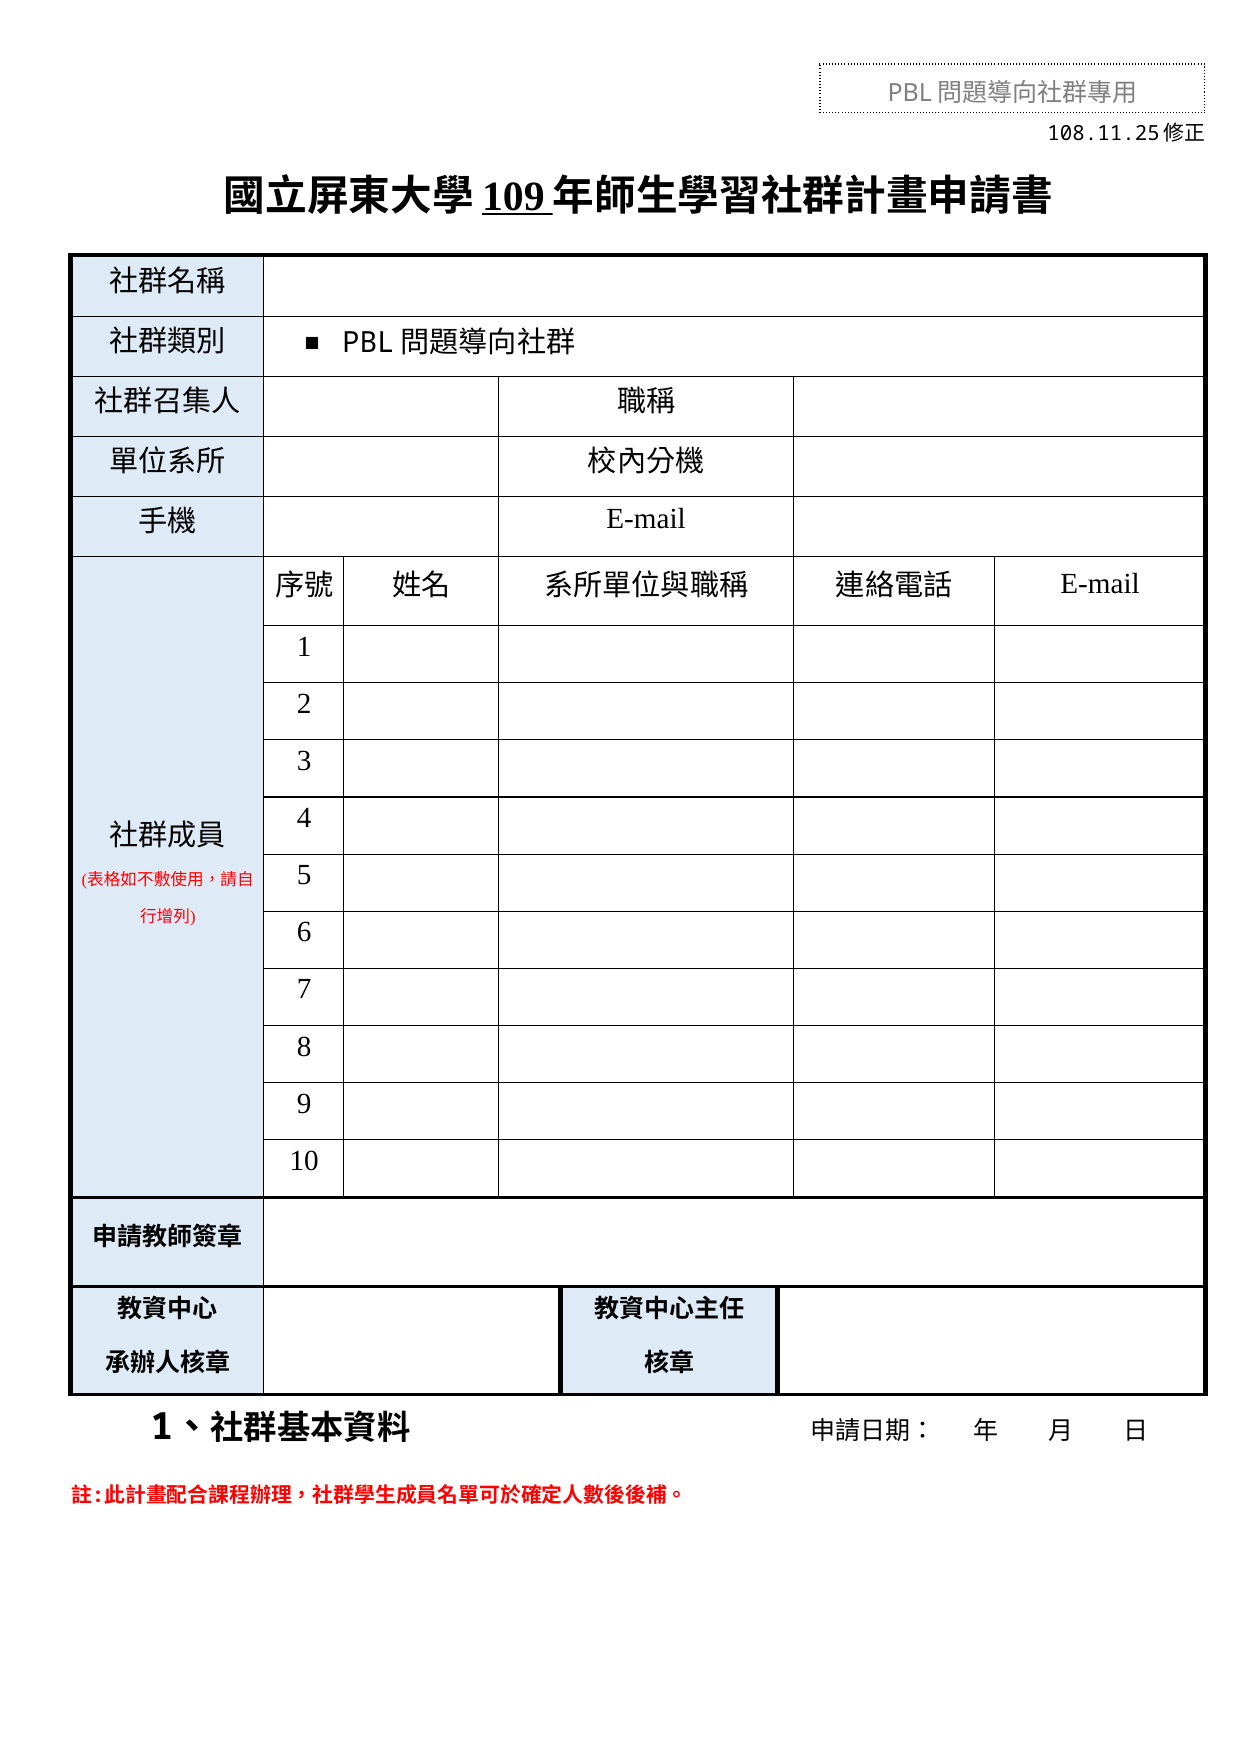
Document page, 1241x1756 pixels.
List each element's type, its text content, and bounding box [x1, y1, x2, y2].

table_cell [264, 437, 498, 496]
table_cell [794, 683, 994, 739]
table_cell [264, 1199, 1203, 1285]
table_cell 10 [264, 1140, 343, 1196]
table_cell [995, 969, 1203, 1025]
table_cell [995, 626, 1203, 682]
table_cell [499, 969, 793, 1025]
table_cell [344, 855, 498, 911]
table_cell [344, 683, 498, 739]
table_cell [499, 855, 793, 911]
text 國立屏東大學109年師生學習社群計畫申請書 [71, 162, 1205, 222]
table_cell [344, 1140, 498, 1196]
table_cell [995, 683, 1203, 739]
table_cell [794, 740, 994, 796]
table_cell 6 [264, 912, 343, 968]
table_cell 校內分機 [499, 437, 793, 496]
table_cell [344, 626, 498, 682]
table_cell [499, 1026, 793, 1082]
table_cell [264, 497, 498, 556]
table_cell [794, 497, 1203, 556]
table_cell [794, 912, 994, 968]
table_cell 序號 [264, 557, 343, 625]
list 社群基本資料 申請日期： 年 月 日 [150, 1396, 1205, 1451]
table_cell 8 [264, 1026, 343, 1082]
table_cell [794, 1140, 994, 1196]
table_cell [499, 740, 793, 796]
table_cell [995, 1140, 1203, 1196]
table_cell [344, 912, 498, 968]
table_cell [499, 912, 793, 968]
table_cell 1 [264, 626, 343, 682]
table_cell [264, 1288, 558, 1393]
text 註:此計畫配合課程辦理，社群學生成員名單可於確定人數後後補。 [71, 1478, 1205, 1508]
table_cell 系所單位與職稱 [499, 557, 793, 625]
table_cell [794, 969, 994, 1025]
table_cell PBL問題導向社群 [264, 317, 1203, 376]
table_cell [499, 798, 793, 853]
table_cell 單位系所 [73, 437, 263, 496]
table_cell 社群成員 (表格如不敷使用，請自行增列) [73, 557, 263, 1196]
table_cell E-mail [995, 557, 1203, 625]
table_cell 連絡電話 [794, 557, 994, 625]
table_cell [794, 377, 1203, 436]
table_cell [344, 798, 498, 853]
table_cell 5 [264, 855, 343, 911]
table_cell [995, 1026, 1203, 1082]
table_cell [344, 969, 498, 1025]
table_cell [995, 740, 1203, 796]
table_cell [780, 1288, 1203, 1393]
table_cell [995, 912, 1203, 968]
table_cell [264, 377, 498, 436]
table_cell [794, 437, 1203, 496]
table_cell [794, 855, 994, 911]
table_cell E-mail [499, 497, 793, 556]
table_cell 申請教師簽章 [73, 1199, 263, 1285]
text 108.11.25修正 [71, 117, 1205, 147]
table_cell [499, 1140, 793, 1196]
table_cell [794, 798, 994, 853]
table_cell 4 [264, 798, 343, 853]
table_cell 教資中心主任 核章 [563, 1288, 775, 1393]
table_cell [995, 798, 1203, 853]
table_cell 姓名 [344, 557, 498, 625]
table_cell 社群類別 [73, 317, 263, 376]
table_cell [794, 1083, 994, 1139]
table_cell 手機 [73, 497, 263, 556]
table_cell [499, 1083, 793, 1139]
table_header 社群名稱 [73, 257, 263, 316]
table_cell 9 [264, 1083, 343, 1139]
table_cell [995, 1083, 1203, 1139]
table_header [264, 257, 1203, 316]
table_cell 社群召集人 [73, 377, 263, 436]
table_cell [499, 626, 793, 682]
table_cell [794, 626, 994, 682]
table_cell [499, 683, 793, 739]
table_cell 教資中心 承辦人核章 [73, 1288, 263, 1393]
table_cell [344, 740, 498, 796]
table_cell 7 [264, 969, 343, 1025]
table_cell 職稱 [499, 377, 793, 436]
table_cell 3 [264, 740, 343, 796]
table_cell 2 [264, 683, 343, 739]
table_cell [344, 1083, 498, 1139]
table_cell [344, 1026, 498, 1082]
table_cell [995, 855, 1203, 911]
table_cell [794, 1026, 994, 1082]
